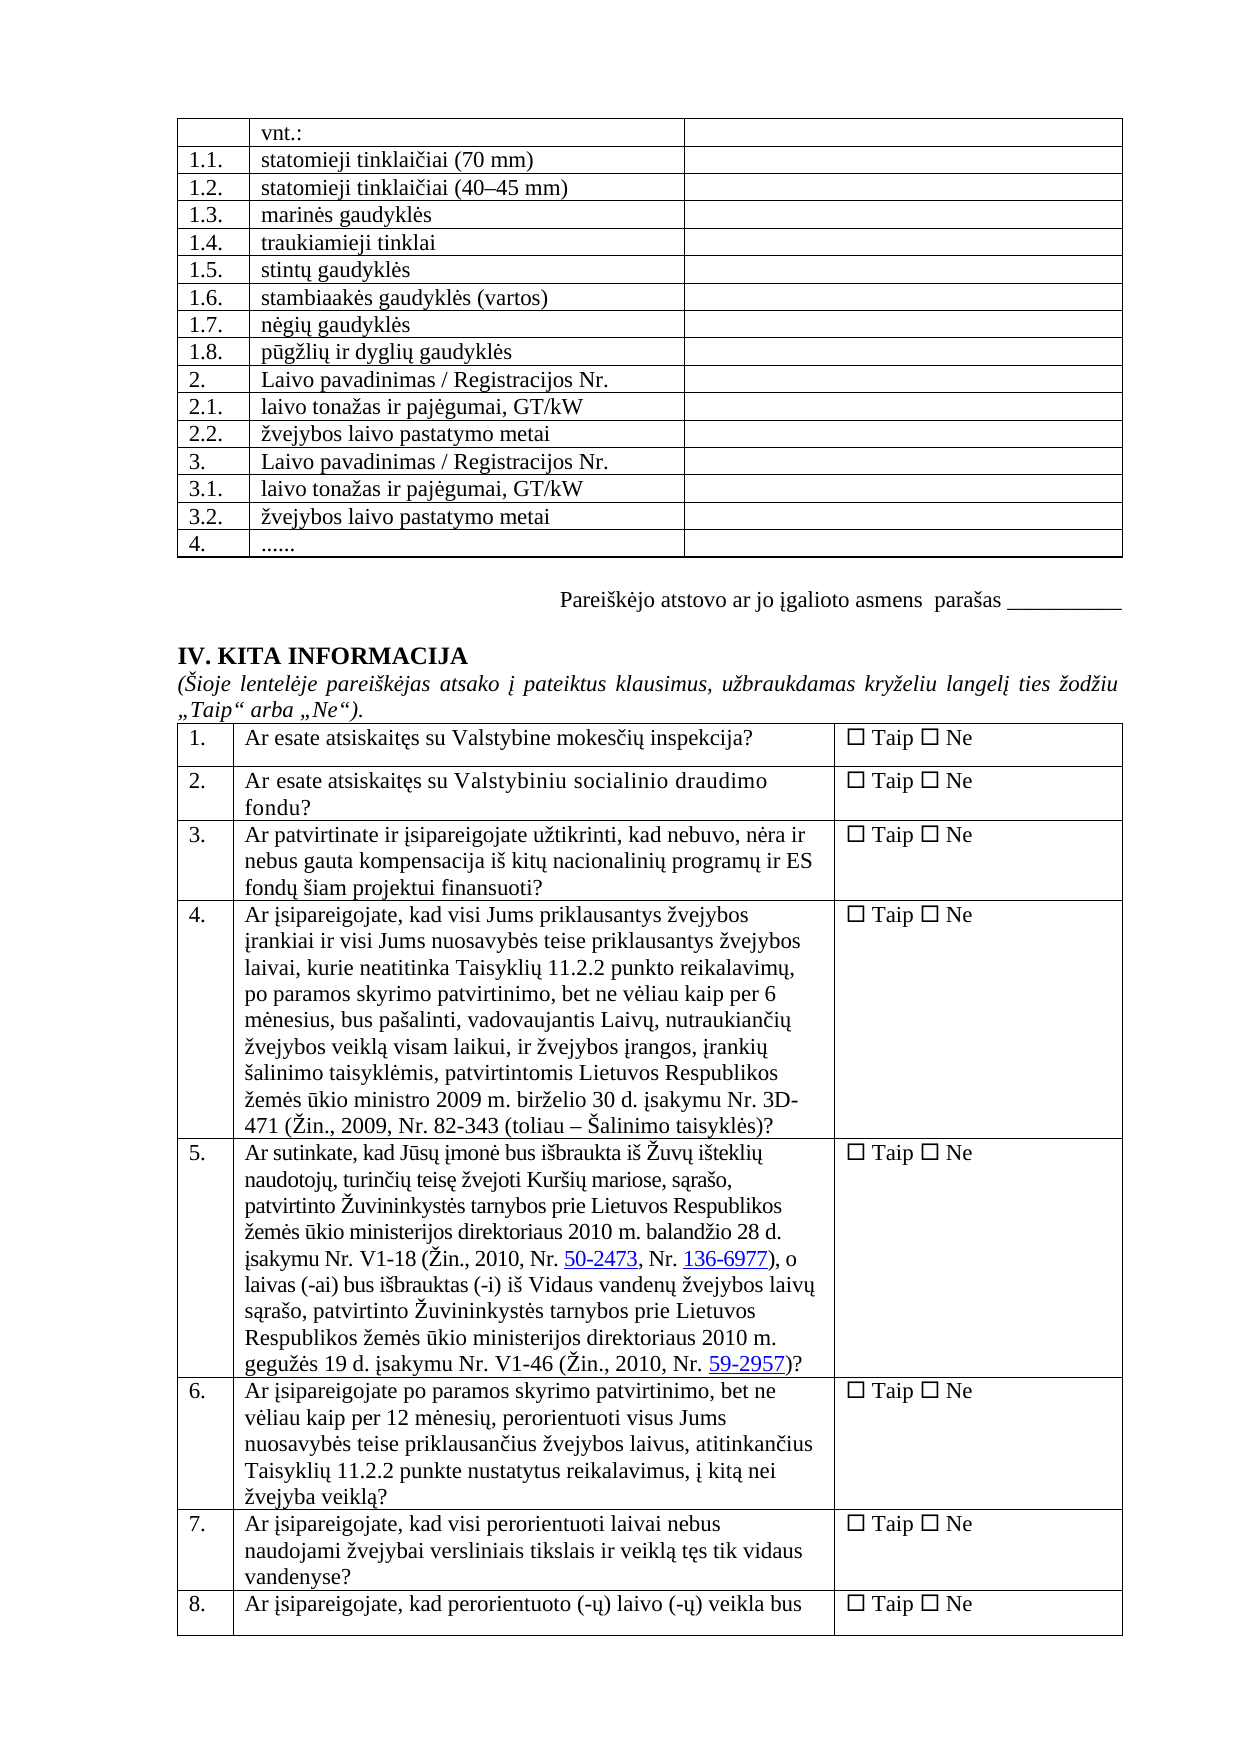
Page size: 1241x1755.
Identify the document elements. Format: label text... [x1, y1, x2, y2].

table_cell [] Taip [] Ne [835, 1591, 1122, 1635]
table_cell 1.5. [178, 256, 249, 282]
text (Šioje lentelėje pareiškėjas atsako į pateiktus klausimus, užbraukdamas kryželiu langelį ties žodžiu „Taip“ arba „Ne“). [177, 670, 1122, 723]
table_cell [] Taip [] Ne [835, 1139, 1122, 1377]
table_header [] Taip [] Ne [835, 724, 1122, 766]
table_cell [685, 530, 1122, 556]
table_cell 6. [178, 1378, 233, 1509]
table_cell 3. [178, 448, 249, 474]
table_cell statomieji tinklaičiai (40–45 mm) [250, 174, 684, 200]
table_cell [685, 475, 1122, 502]
table_cell [685, 284, 1122, 310]
table_cell 3.1. [178, 475, 249, 502]
table_cell 2.1. [178, 393, 249, 419]
table_cell 1.7. [178, 311, 249, 337]
table_cell Ar patvirtinate ir įsipareigojate užtikrinti, kad nebuvo, nėra ir nebus gauta kompensacija iš kitų nacionalinių programų ir ES fondų šiam projektui finansuoti? [234, 821, 834, 900]
table_cell 4. [178, 530, 249, 556]
table_header vnt.: [250, 119, 684, 146]
table_cell marinės gaudyklės [250, 201, 684, 228]
table_cell nėgių gaudyklės [250, 311, 684, 337]
table_header [178, 119, 249, 146]
table_cell 1.2. [178, 174, 249, 200]
table_cell Ar įsipareigojate, kad perorientuoto (-ų) laivo (-ų) veikla bus [234, 1591, 834, 1635]
table_cell 2. [178, 767, 233, 820]
table_cell traukiamieji tinklai [250, 229, 684, 255]
table_cell pūgžlių ir dyglių gaudyklės [250, 338, 684, 365]
table_cell laivo tonažas ir pajėgumai, GT/kW [250, 393, 684, 419]
table_cell 8. [178, 1591, 233, 1635]
table_cell [685, 229, 1122, 255]
table_cell 1.6. [178, 284, 249, 310]
text IV. KITA INFORMACIJA [177, 641, 1122, 670]
table_header Ar esate atsiskaitęs su Valstybine mokesčių inspekcija? [234, 724, 834, 766]
table_cell 3. [178, 821, 233, 900]
table_cell [685, 174, 1122, 200]
table_cell [685, 311, 1122, 337]
table_cell Ar sutinkate, kad Jūsų įmonė bus išbraukta iš Žuvų išteklių naudotojų, turinčių teisę žvejoti Kuršių mariose, sąrašo, patvirtinto Žuvininkystės tarnybos prie Lietuvos Respublikos žemės ūkio ministerijos direktoriaus 2010 m. balandžio 28 d. įsakymu Nr. V1-18 (Žin., 2010, Nr. 50-2473, Nr. 136-6977), o laivas (-ai) bus išbrauktas (-i) iš Vidaus vandenų žvejybos laivų sąrašo, patvirtinto Žuvininkystės tarnybos prie Lietuvos Respublikos žemės ūkio ministerijos direktoriaus 2010 m. gegužės 19 d. įsakymu Nr. V1-46 (Žin., 2010, Nr. 59-2957)? [234, 1139, 834, 1377]
table_cell 5. [178, 1139, 233, 1377]
text Pareiškėjo atstovo ar jo įgalioto asmens parašas __________ [177, 586, 1122, 613]
table_cell [] Taip [] Ne [835, 1378, 1122, 1509]
table_cell ...... [250, 530, 684, 556]
table_cell [685, 421, 1122, 447]
table_cell Laivo pavadinimas / Registracijos Nr. [250, 366, 684, 392]
table_header 1. [178, 724, 233, 766]
table_cell [] Taip [] Ne [835, 821, 1122, 900]
table_cell 1.8. [178, 338, 249, 365]
table_header [685, 119, 1122, 146]
table_cell 1.4. [178, 229, 249, 255]
table_cell Ar esate atsiskaitęs su Valstybiniu socialinio draudimo fondu? [234, 767, 834, 820]
table_cell [] Taip [] Ne [835, 1510, 1122, 1589]
table_cell stintų gaudyklės [250, 256, 684, 282]
table_cell [685, 366, 1122, 392]
table_cell [685, 503, 1122, 529]
table_cell 3.2. [178, 503, 249, 529]
table_cell Laivo pavadinimas / Registracijos Nr. [250, 448, 684, 474]
table_cell [] Taip [] Ne [835, 901, 1122, 1138]
table_cell [685, 201, 1122, 228]
table_cell 7. [178, 1510, 233, 1589]
table_cell [685, 147, 1122, 173]
table_cell Ar įsipareigojate po paramos skyrimo patvirtinimo, bet ne vėliau kaip per 12 mėnesių, perorientuoti visus Jums nuosavybės teise priklausančius žvejybos laivus, atitinkančius Taisyklių 11.2.2 punkte nustatytus reikalavimus, į kitą nei žvejyba veiklą? [234, 1378, 834, 1509]
table_cell [685, 393, 1122, 419]
table_cell stambiaakės gaudyklės (vartos) [250, 284, 684, 310]
table_cell [685, 338, 1122, 365]
table_cell 2.2. [178, 421, 249, 447]
table_cell [685, 256, 1122, 282]
table_cell statomieji tinklaičiai (70 mm) [250, 147, 684, 173]
table_cell 1.1. [178, 147, 249, 173]
table_cell Ar įsipareigojate, kad visi Jums priklausantys žvejybos įrankiai ir visi Jums nuosavybės teise priklausantys žvejybos laivai, kurie neatitinka Taisyklių 11.2.2 punkto reikalavimų, po paramos skyrimo patvirtinimo, bet ne vėliau kaip per 6 mėnesius, bus pašalinti, vadovaujantis Laivų, nutraukiančių žvejybos veiklą visam laikui, ir žvejybos įrangos, įrankių šalinimo taisyklėmis, patvirtintomis Lietuvos Respublikos žemės ūkio ministro 2009 m. birželio 30 d. įsakymu Nr. 3D-471 (Žin., 2009, Nr. 82-343 (toliau – Šalinimo taisyklės)? [234, 901, 834, 1138]
table_cell žvejybos laivo pastatymo metai [250, 503, 684, 529]
table_cell laivo tonažas ir pajėgumai, GT/kW [250, 475, 684, 502]
table_cell 2. [178, 366, 249, 392]
table_cell [685, 448, 1122, 474]
table_cell Ar įsipareigojate, kad visi perorientuoti laivai nebus naudojami žvejybai versliniais tikslais ir veiklą tęs tik vidaus vandenyse? [234, 1510, 834, 1589]
table_cell 4. [178, 901, 233, 1138]
table_cell 1.3. [178, 201, 249, 228]
table_cell [] Taip [] Ne [835, 767, 1122, 820]
table_cell žvejybos laivo pastatymo metai [250, 421, 684, 447]
